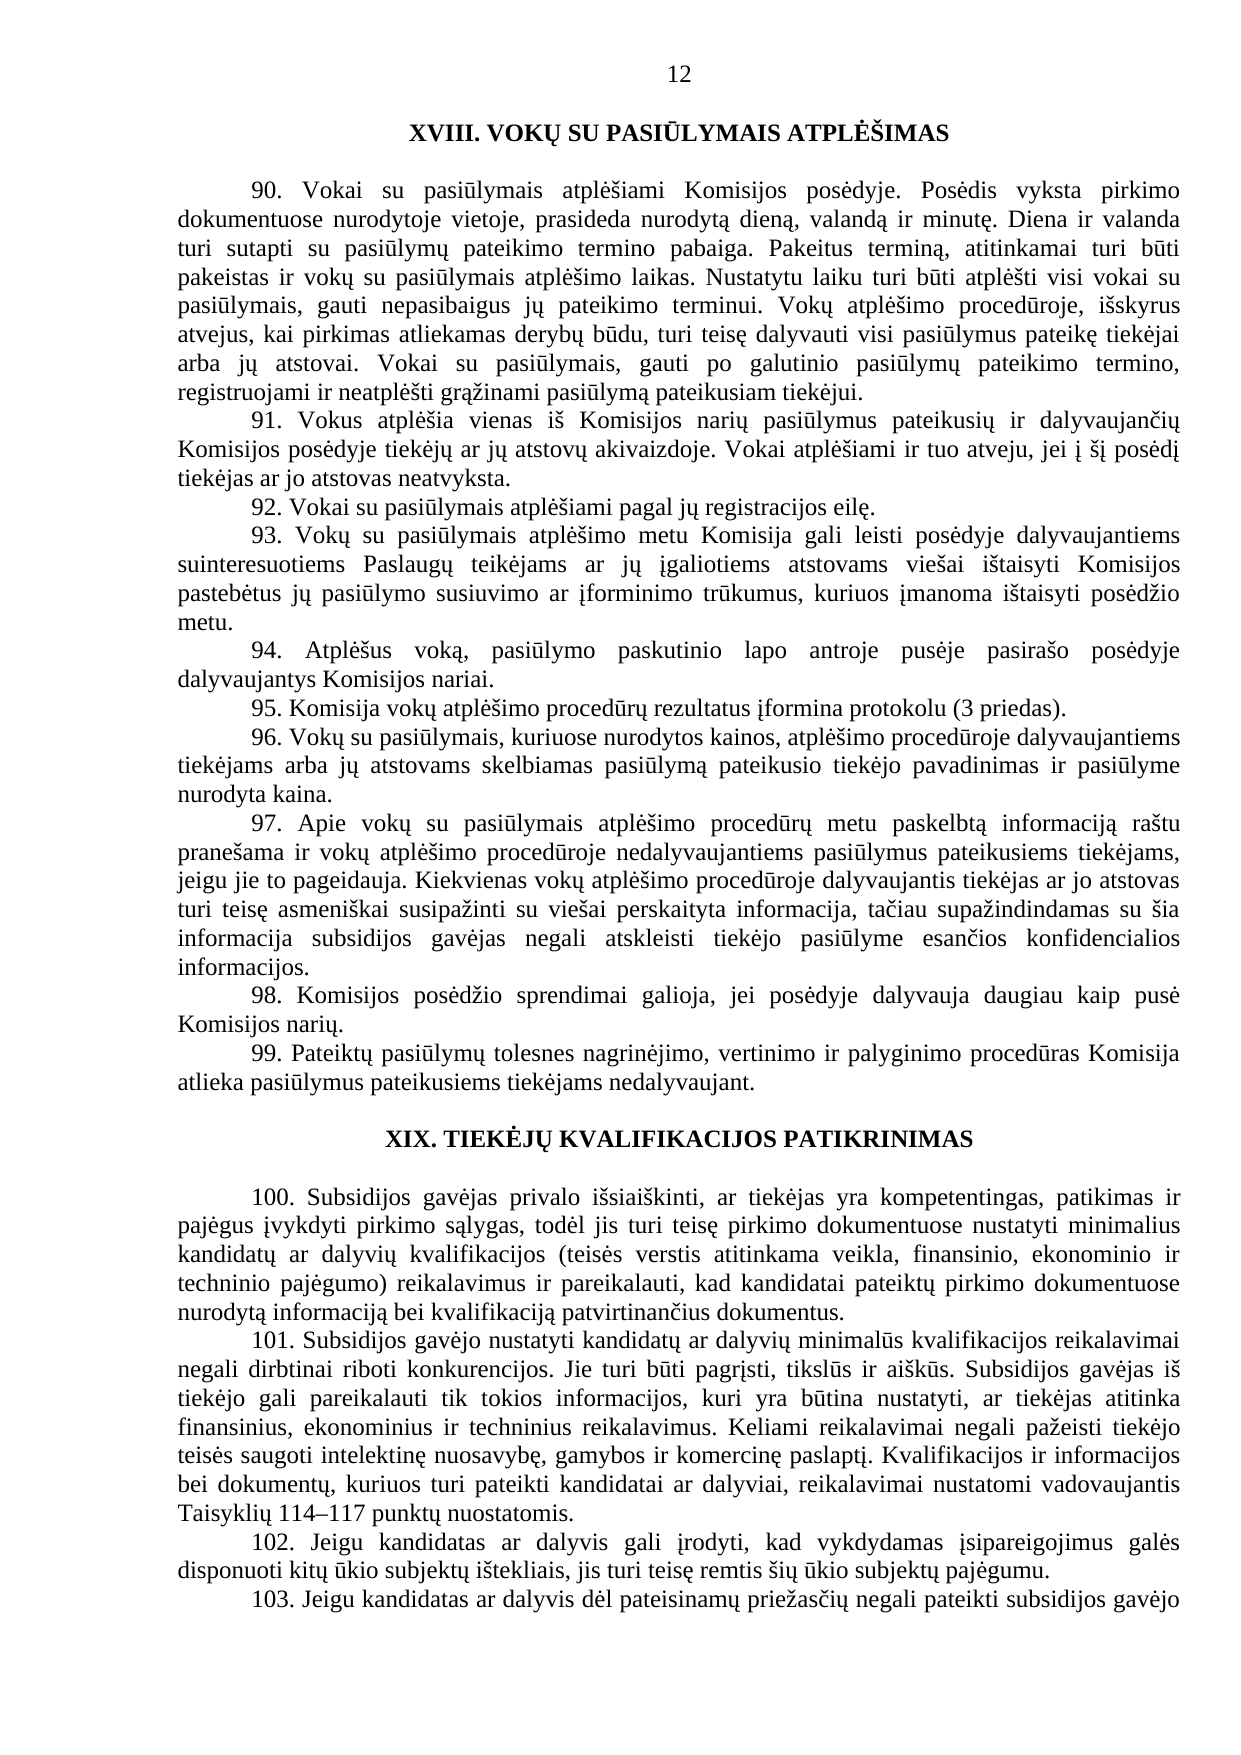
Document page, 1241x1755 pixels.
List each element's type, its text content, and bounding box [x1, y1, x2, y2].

text 94. Atplėšus voką, pasiūlymo paskutinio lapo antroje pusėje pasirašo posėdyje dalyvaujantys Komisijos nariai. [177, 636, 1181, 693]
text 101. Subsidijos gavėjo nustatyti kandidatų ar dalyvių minimalūs kvalifikacijos reikalavimai negali dirbtinai riboti konkurencijos. Jie turi būti pagrįsti, tikslūs ir aiškūs. Subsidijos gavėjas iš tiekėjo gali pareikalauti tik tokios informacijos, kuri yra būtina nustatyti, ar tiekėjas atitinka finansinius, ekonominius ir techninius reikalavimus. Keliami reikalavimai negali pažeisti tiekėjo teisės saugoti intelektinę nuosavybę, gamybos ir komercinę paslaptį. Kvalifikacijos ir informacijos bei dokumentų, kuriuos turi pateikti kandidatai ar dalyviai, reikalavimai nustatomi vadovaujantis Taisyklių 114–117 punktų nuostatomis. [177, 1326, 1181, 1527]
text XVIII. VOKŲ SU PASIŪLYMAIS ATPLĖŠIMAS [177, 118, 1181, 147]
text 97. Apie vokų su pasiūlymais atplėšimo procedūrų metu paskelbtą informaciją raštu pranešama ir vokų atplėšimo procedūroje nedalyvaujantiems pasiūlymus pateikusiems tiekėjams, jeigu jie to pageidauja. Kiekvienas vokų atplėšimo procedūroje dalyvaujantis tiekėjas ar jo atstovas turi teisę asmeniškai susipažinti su viešai perskaityta informacija, tačiau supažindindamas su šia informacija subsidijos gavėjas negali atskleisti tiekėjo pasiūlyme esančios konfidencialios informacijos. [177, 808, 1181, 981]
text 90. Vokai su pasiūlymais atplėšiami Komisijos posėdyje. Posėdis vyksta pirkimo dokumentuose nurodytoje vietoje, prasideda nurodytą dieną, valandą ir minutę. Diena ir valanda turi sutapti su pasiūlymų pateikimo termino pabaiga. Pakeitus terminą, atitinkamai turi būti pakeistas ir vokų su pasiūlymais atplėšimo laikas. Nustatytu laiku turi būti atplėšti visi vokai su pasiūlymais, gauti nepasibaigus jų pateikimo terminui. Vokų atplėšimo procedūroje, išskyrus atvejus, kai pirkimas atliekamas derybų būdu, turi teisę dalyvauti visi pasiūlymus pateikę tiekėjai arba jų atstovai. Vokai su pasiūlymais, gauti po galutinio pasiūlymų pateikimo termino, registruojami ir neatplėšti grąžinami pasiūlymą pateikusiam tiekėjui. [177, 176, 1181, 406]
text 96. Vokų su pasiūlymais, kuriuose nurodytos kainos, atplėšimo procedūroje dalyvaujantiems tiekėjams arba jų atstovams skelbiamas pasiūlymą pateikusio tiekėjo pavadinimas ir pasiūlyme nurodyta kaina. [177, 722, 1181, 808]
text 103. Jeigu kandidatas ar dalyvis dėl pateisinamų priežasčių negali pateikti subsidijos gavėjo [177, 1584, 1181, 1613]
text 92. Vokai su pasiūlymais atplėšiami pagal jų registracijos eilę. [177, 492, 1181, 521]
text 91. Vokus atplėšia vienas iš Komisijos narių pasiūlymus pateikusių ir dalyvaujančių Komisijos posėdyje tiekėjų ar jų atstovų akivaizdoje. Vokai atplėšiami ir tuo atveju, jei į šį posėdį tiekėjas ar jo atstovas neatvyksta. [177, 406, 1181, 492]
text XIX. TIEKĖJŲ KVALIFIKACIJOS PATIKRINIMAS [177, 1124, 1181, 1153]
text 99. Pateiktų pasiūlymų tolesnes nagrinėjimo, vertinimo ir palyginimo procedūras Komisija atlieka pasiūlymus pateikusiems tiekėjams nedalyvaujant. [177, 1038, 1181, 1096]
text 93. Vokų su pasiūlymais atplėšimo metu Komisija gali leisti posėdyje dalyvaujantiems suinteresuotiems Paslaugų teikėjams ar jų įgaliotiems atstovams viešai ištaisyti Komisijos pastebėtus jų pasiūlymo susiuvimo ar įforminimo trūkumus, kuriuos įmanoma ištaisyti posėdžio metu. [177, 521, 1181, 636]
text 100. Subsidijos gavėjas privalo išsiaiškinti, ar tiekėjas yra kompetentingas, patikimas ir pajėgus įvykdyti pirkimo sąlygas, todėl jis turi teisę pirkimo dokumentuose nustatyti minimalius kandidatų ar dalyvių kvalifikacijos (teisės verstis atitinkama veikla, finansinio, ekonominio ir techninio pajėgumo) reikalavimus ir pareikalauti, kad kandidatai pateiktų pirkimo dokumentuose nurodytą informaciją bei kvalifikaciją patvirtinančius dokumentus. [177, 1182, 1181, 1326]
text 95. Komisija vokų atplėšimo procedūrų rezultatus įformina protokolu (3 priedas). [177, 693, 1181, 722]
text 98. Komisijos posėdžio sprendimai galioja, jei posėdyje dalyvauja daugiau kaip pusė Komisijos narių. [177, 981, 1181, 1038]
text 102. Jeigu kandidatas ar dalyvis gali įrodyti, kad vykdydamas įsipareigojimus galės disponuoti kitų ūkio subjektų ištekliais, jis turi teisę remtis šių ūkio subjektų pajėgumu. [177, 1527, 1181, 1584]
